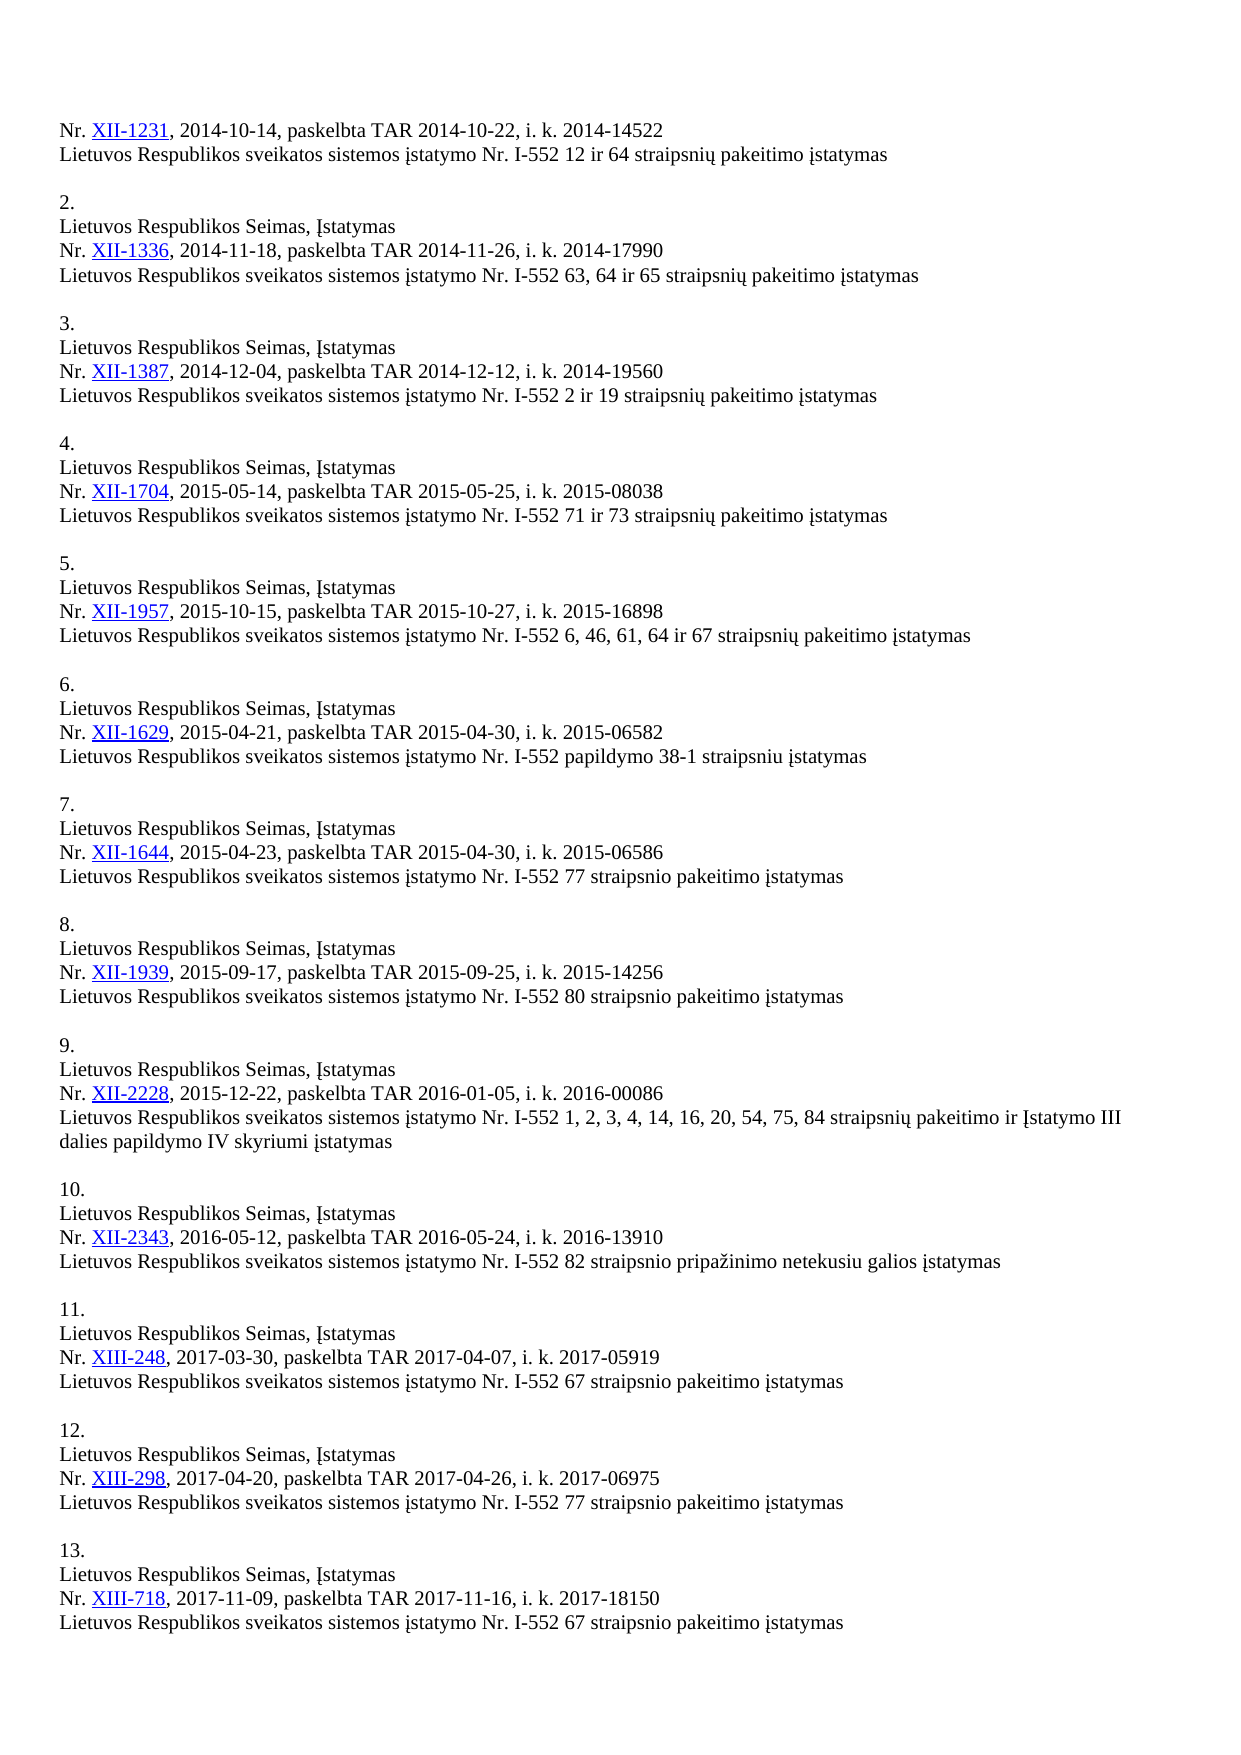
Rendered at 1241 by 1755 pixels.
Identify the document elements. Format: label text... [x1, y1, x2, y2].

text Lietuvos Respublikos Seimas, Įstatymas [59, 214, 1122, 238]
text 9. [59, 1032, 1122, 1057]
text Nr. XII-1704, 2015-05-14, paskelbta TAR 2015-05-25, i. k. 2015-08038 [59, 479, 1122, 503]
text Nr. XII-1629, 2015-04-21, paskelbta TAR 2015-04-30, i. k. 2015-06582 [59, 720, 1122, 744]
text Lietuvos Respublikos sveikatos sistemos įstatymo Nr. I-552 80 straipsnio pakeitimo įstatymas [59, 984, 1122, 1008]
text Lietuvos Respublikos Seimas, Įstatymas [59, 455, 1122, 479]
text Nr. XII-2228, 2015-12-22, paskelbta TAR 2016-01-05, i. k. 2016-00086 [59, 1081, 1122, 1105]
text Lietuvos Respublikos sveikatos sistemos įstatymo Nr. I-552 6, 46, 61, 64 ir 67 straipsnių pakeitimo įstatymas [59, 623, 1122, 647]
text Lietuvos Respublikos sveikatos sistemos įstatymo Nr. I-552 67 straipsnio pakeitimo įstatymas [59, 1610, 1122, 1634]
text Lietuvos Respublikos sveikatos sistemos įstatymo Nr. I-552 77 straipsnio pakeitimo įstatymas [59, 864, 1122, 888]
text Nr. XII-1231, 2014-10-14, paskelbta TAR 2014-10-22, i. k. 2014-14522 [59, 118, 1122, 142]
text Lietuvos Respublikos Seimas, Įstatymas [59, 696, 1122, 720]
text Nr. XII-1644, 2015-04-23, paskelbta TAR 2015-04-30, i. k. 2015-06586 [59, 840, 1122, 864]
text Lietuvos Respublikos sveikatos sistemos įstatymo Nr. I-552 82 straipsnio pripažinimo netekusiu galios įstatymas [59, 1249, 1122, 1273]
text 4. [59, 431, 1122, 455]
text Lietuvos Respublikos sveikatos sistemos įstatymo Nr. I-552 1, 2, 3, 4, 14, 16, 20, 54, 75, 84 straipsnių pakeitimo ir Įstatymo III dalies papildymo IV skyriumi įstatymas [59, 1105, 1122, 1153]
text Nr. XII-1939, 2015-09-17, paskelbta TAR 2015-09-25, i. k. 2015-14256 [59, 960, 1122, 984]
text Nr. XIII-248, 2017-03-30, paskelbta TAR 2017-04-07, i. k. 2017-05919 [59, 1345, 1122, 1369]
text Lietuvos Respublikos sveikatos sistemos įstatymo Nr. I-552 63, 64 ir 65 straipsnių pakeitimo įstatymas [59, 262, 1122, 287]
text 11. [59, 1297, 1122, 1321]
text Lietuvos Respublikos sveikatos sistemos įstatymo Nr. I-552 12 ir 64 straipsnių pakeitimo įstatymas [59, 142, 1122, 166]
text Lietuvos Respublikos Seimas, Įstatymas [59, 1057, 1122, 1081]
text Lietuvos Respublikos Seimas, Įstatymas [59, 575, 1122, 599]
text Lietuvos Respublikos Seimas, Įstatymas [59, 335, 1122, 359]
text 10. [59, 1177, 1122, 1201]
text Nr. XIII-718, 2017-11-09, paskelbta TAR 2017-11-16, i. k. 2017-18150 [59, 1586, 1122, 1610]
text Lietuvos Respublikos Seimas, Įstatymas [59, 1321, 1122, 1345]
text Lietuvos Respublikos sveikatos sistemos įstatymo Nr. I-552 papildymo 38-1 straipsniu įstatymas [59, 744, 1122, 768]
text 7. [59, 792, 1122, 816]
text Lietuvos Respublikos Seimas, Įstatymas [59, 1562, 1122, 1586]
text Nr. XII-1957, 2015-10-15, paskelbta TAR 2015-10-27, i. k. 2015-16898 [59, 599, 1122, 623]
text Lietuvos Respublikos sveikatos sistemos įstatymo Nr. I-552 77 straipsnio pakeitimo įstatymas [59, 1490, 1122, 1514]
text Lietuvos Respublikos sveikatos sistemos įstatymo Nr. I-552 67 straipsnio pakeitimo įstatymas [59, 1369, 1122, 1393]
text 3. [59, 311, 1122, 335]
text 5. [59, 551, 1122, 575]
text Nr. XIII-298, 2017-04-20, paskelbta TAR 2017-04-26, i. k. 2017-06975 [59, 1466, 1122, 1490]
text Lietuvos Respublikos Seimas, Įstatymas [59, 1442, 1122, 1466]
text Nr. XII-1336, 2014-11-18, paskelbta TAR 2014-11-26, i. k. 2014-17990 [59, 238, 1122, 262]
text 2. [59, 190, 1122, 214]
text Lietuvos Respublikos Seimas, Įstatymas [59, 1201, 1122, 1225]
text Lietuvos Respublikos Seimas, Įstatymas [59, 936, 1122, 960]
text 8. [59, 912, 1122, 936]
text Nr. XII-2343, 2016-05-12, paskelbta TAR 2016-05-24, i. k. 2016-13910 [59, 1225, 1122, 1249]
text 12. [59, 1417, 1122, 1442]
text 6. [59, 672, 1122, 696]
text Lietuvos Respublikos sveikatos sistemos įstatymo Nr. I-552 2 ir 19 straipsnių pakeitimo įstatymas [59, 383, 1122, 407]
text 13. [59, 1538, 1122, 1562]
text Lietuvos Respublikos sveikatos sistemos įstatymo Nr. I-552 71 ir 73 straipsnių pakeitimo įstatymas [59, 503, 1122, 527]
text Nr. XII-1387, 2014-12-04, paskelbta TAR 2014-12-12, i. k. 2014-19560 [59, 359, 1122, 383]
text Lietuvos Respublikos Seimas, Įstatymas [59, 816, 1122, 840]
